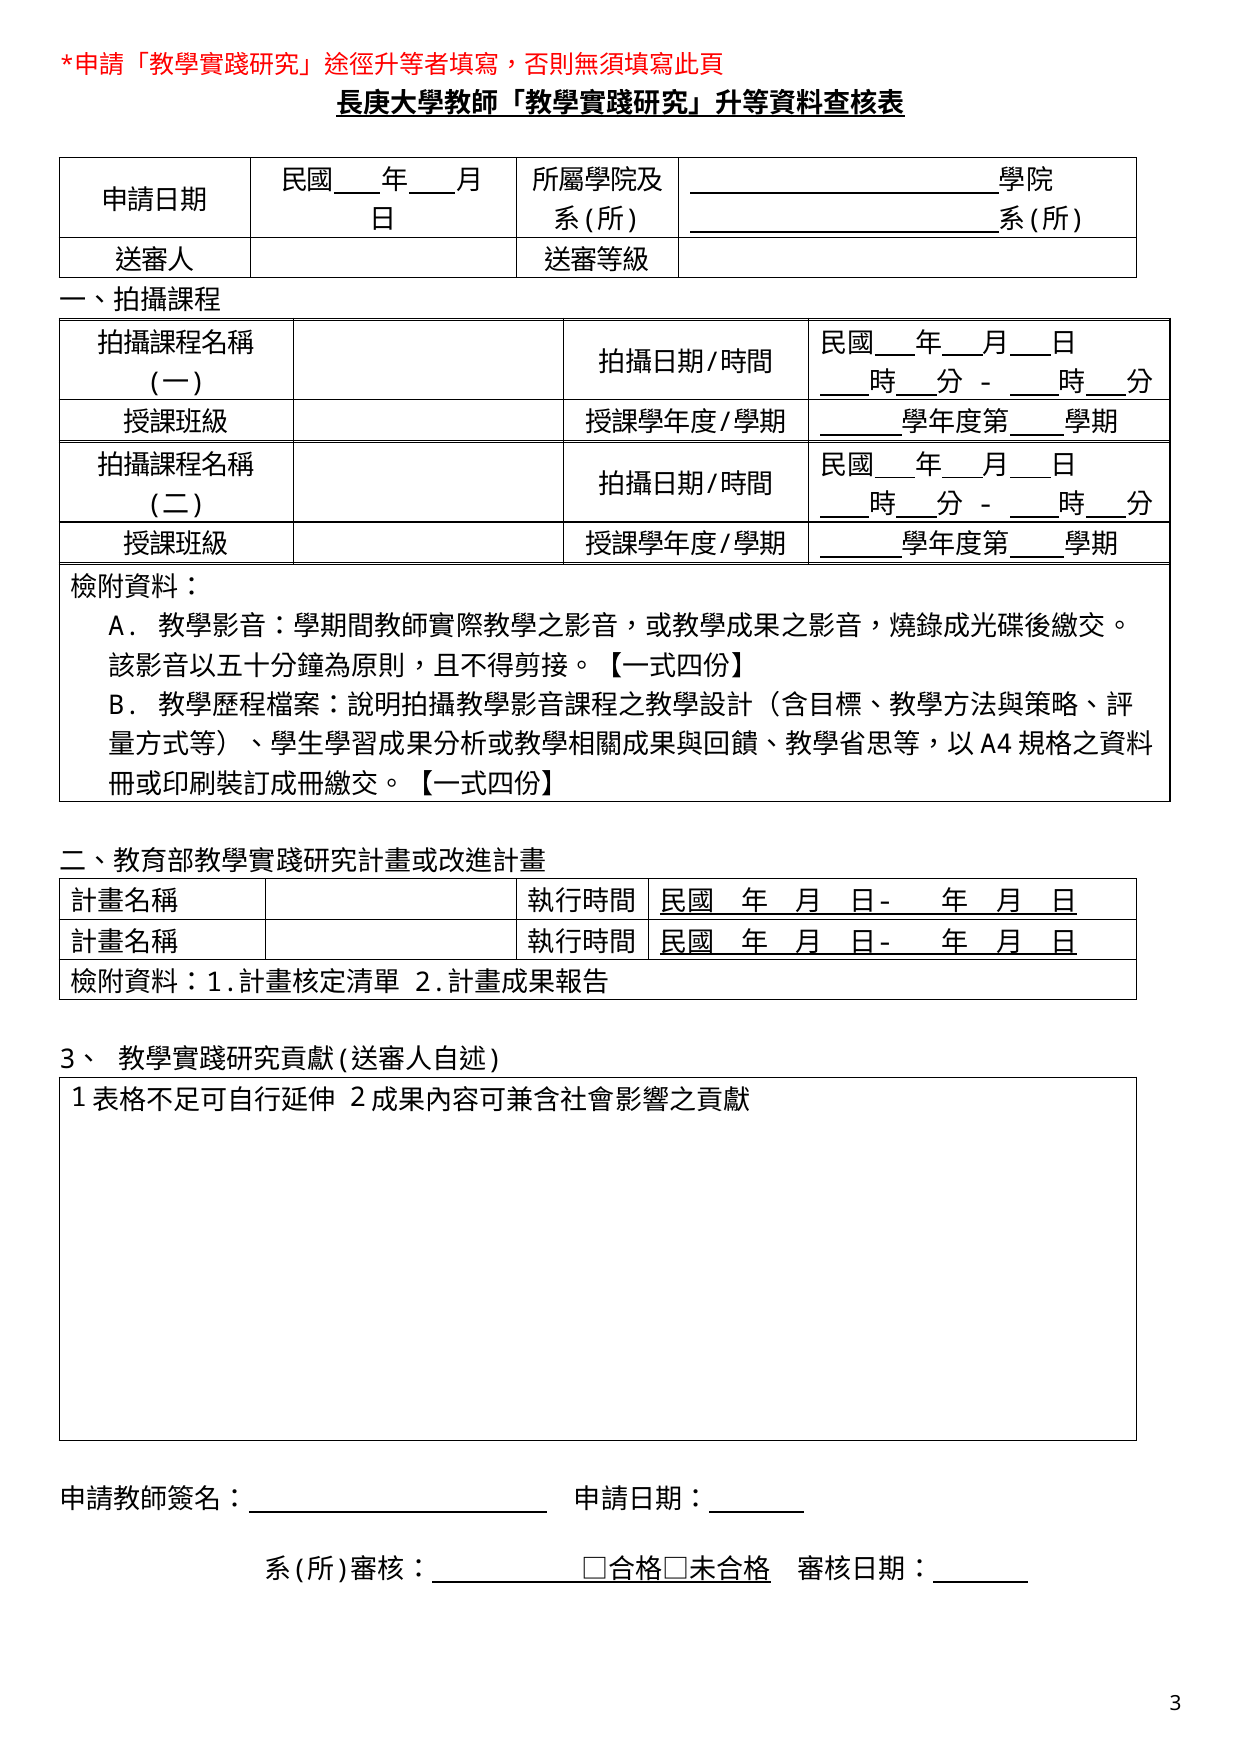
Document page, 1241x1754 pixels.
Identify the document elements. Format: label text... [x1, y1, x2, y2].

text 一、拍攝課程 [59, 278, 1181, 317]
table_cell [294, 443, 563, 521]
table_cell 學年度第 學期 [809, 523, 1169, 562]
table_cell 檢附資料： 教學影音：學期間教師實際教學之影音，或教學成果之影音，燒錄成光碟後繳交。該影音以五十分鐘為原則，且不得剪接。【一式四份】 教學歷程檔案：說明拍攝教學影音課程之教學設計（含目標、教學方法與策略、評量方式等）、學生學習成果分析或教學相關成果與回饋、教學省思等，以A4規格之資料冊或印刷裝訂成冊繳交。【一式四份】 [60, 565, 1169, 801]
text *申請「教學實踐研究」途徑升等者填寫，否則無須填寫此頁 [59, 45, 1181, 81]
table_cell 執行時間 [517, 920, 648, 959]
table_cell 民國 年 月 日 時 分 - 時 分 [809, 443, 1169, 521]
table_header 民國 年 月 日 [251, 158, 516, 237]
table_cell 授課學年度/學期 [564, 523, 808, 562]
table_header 學院 系(所) [679, 158, 1136, 237]
table_cell 送審等級 [517, 238, 678, 277]
table_header 執行時間 [517, 879, 648, 918]
table_cell [251, 238, 516, 277]
table_cell 授課學年度/學期 [564, 400, 808, 440]
table_cell 學年度第 學期 [809, 400, 1169, 440]
text 二、教育部教學實踐研究計畫或改進計畫 [59, 839, 1181, 878]
table_header 民國 年 月 日- 年 月 日 [649, 879, 1136, 918]
text 系(所)審核： □合格□未合格 審核日期： [59, 1525, 1181, 1587]
text 長庚大學教師「教學實踐研究」升等資料查核表 [59, 81, 1181, 120]
table_cell 檢附資料：1.計畫核定清單 2.計畫成果報告 [60, 960, 1136, 999]
table_cell 民國 年 月 日- 年 月 日 [649, 920, 1136, 959]
table_header 申請日期 [60, 158, 250, 237]
table_cell 送審人 [60, 238, 250, 277]
table_header 拍攝課程名稱(一) [60, 321, 293, 399]
table_cell 計畫名稱 [60, 920, 265, 959]
table_cell [266, 920, 516, 959]
table_cell 拍攝日期/時間 [564, 443, 808, 521]
table_cell 拍攝課程名稱(二) [60, 443, 293, 521]
table_cell 授課班級 [60, 523, 293, 562]
table_header [266, 879, 516, 918]
table_header 1表格不足可自行延伸 2成果內容可兼含社會影響之貢獻 [60, 1078, 1136, 1439]
table_header 拍攝日期/時間 [564, 321, 808, 399]
text 申請教師簽名： 申請日期： [59, 1477, 1181, 1517]
table_header [294, 321, 563, 399]
table_header 所屬學院及系(所) [517, 158, 678, 237]
list 教學實踐研究貢獻(送審人自述) [59, 1037, 1181, 1077]
table_cell [679, 238, 1136, 277]
table_cell [294, 400, 563, 440]
table_cell [294, 523, 563, 562]
table_header 民國 年 月 日 時 分 - 時 分 [809, 321, 1169, 399]
table_cell 授課班級 [60, 400, 293, 440]
table_header 計畫名稱 [60, 879, 265, 918]
